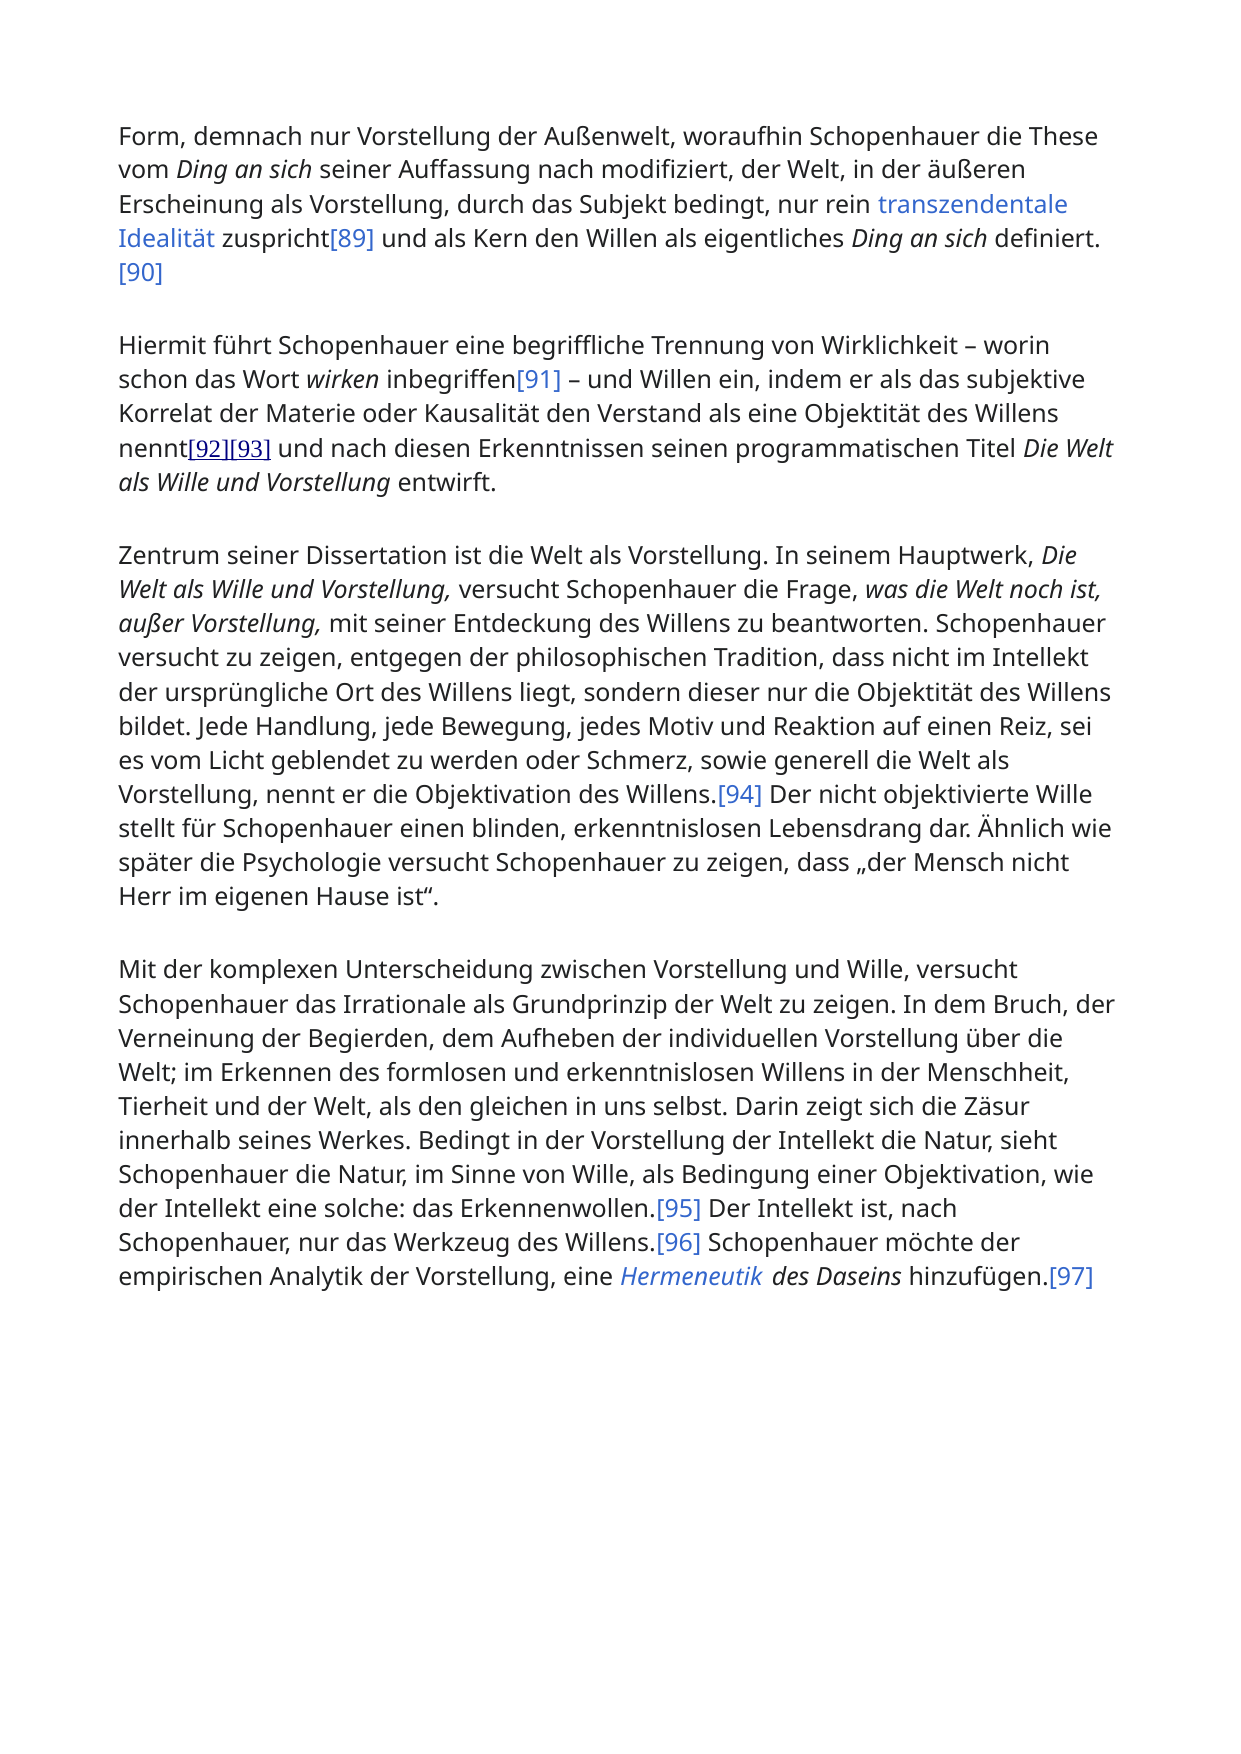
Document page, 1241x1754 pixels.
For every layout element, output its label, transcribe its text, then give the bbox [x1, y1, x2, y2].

text Hiermit führt Schopenhauer eine begriffliche Trennung von Wirklichkeit – worin schon das Wort wirken inbegriffen[91] – und Willen ein, indem er als das subjektive Korrelat der Materie oder Kausalität den Verstand als eine Objektität des Willens nennt[92][93] und nach diesen Erkenntnissen seinen programmatischen Titel Die Welt als Wille und Vorstellung entwirft. [118, 328, 1122, 498]
text Form, demnach nur Vorstellung der Außenwelt, woraufhin Schopenhauer die These vom Ding an sich seiner Auffassung nach modifiziert, der Welt, in der äußeren Erscheinung als Vorstellung, durch das Subjekt bedingt, nur rein transzendentale Idealität zuspricht[89] und als Kern den Willen als eigentliches Ding an sich definiert.[90] [118, 118, 1122, 288]
text Zentrum seiner Dissertation ist die Welt als Vorstellung. In seinem Hauptwerk, Die Welt als Wille und Vorstellung, versucht Schopenhauer die Frage, was die Welt noch ist, außer Vorstellung, mit seiner Entdeckung des Willens zu beantworten. Schopenhauer versucht zu zeigen, entgegen der philosophischen Tradition, dass nicht im Intellekt der ursprüngliche Ort des Willens liegt, sondern dieser nur die Objektität des Willens bildet. Jede Handlung, jede Bewegung, jedes Motiv und Reaktion auf einen Reiz, sei es vom Licht geblendet zu werden oder Schmerz, sowie generell die Welt als Vorstellung, nennt er die Objektivation des Willens.[94] Der nicht objektivierte Wille stellt für Schopenhauer einen blinden, erkenntnislosen Lebensdrang dar. Ähnlich wie später die Psychologie versucht Schopenhauer zu zeigen, dass „der Mensch nicht Herr im eigenen Hause ist“. [118, 538, 1122, 913]
text Mit der komplexen Unterscheidung zwischen Vorstellung und Wille, versucht Schopenhauer das Irrationale als Grundprinzip der Welt zu zeigen. In dem Bruch, der Verneinung der Begierden, dem Aufheben der individuellen Vorstellung über die Welt; im Erkennen des formlosen und erkenntnislosen Willens in der Menschheit, Tierheit und der Welt, als den gleichen in uns selbst. Darin zeigt sich die Zäsur innerhalb seines Werkes. Bedingt in der Vorstellung der Intellekt die Natur, sieht Schopenhauer die Natur, im Sinne von Wille, als Bedingung einer Objektivation, wie der Intellekt eine solche: das Erkennenwollen.[95] Der Intellekt ist, nach Schopenhauer, nur das Werkzeug des Willens.[96] Schopenhauer möchte der empirischen Analytik der Vorstellung, eine Hermeneutik des Daseins hinzufügen.[97] [118, 952, 1122, 1293]
